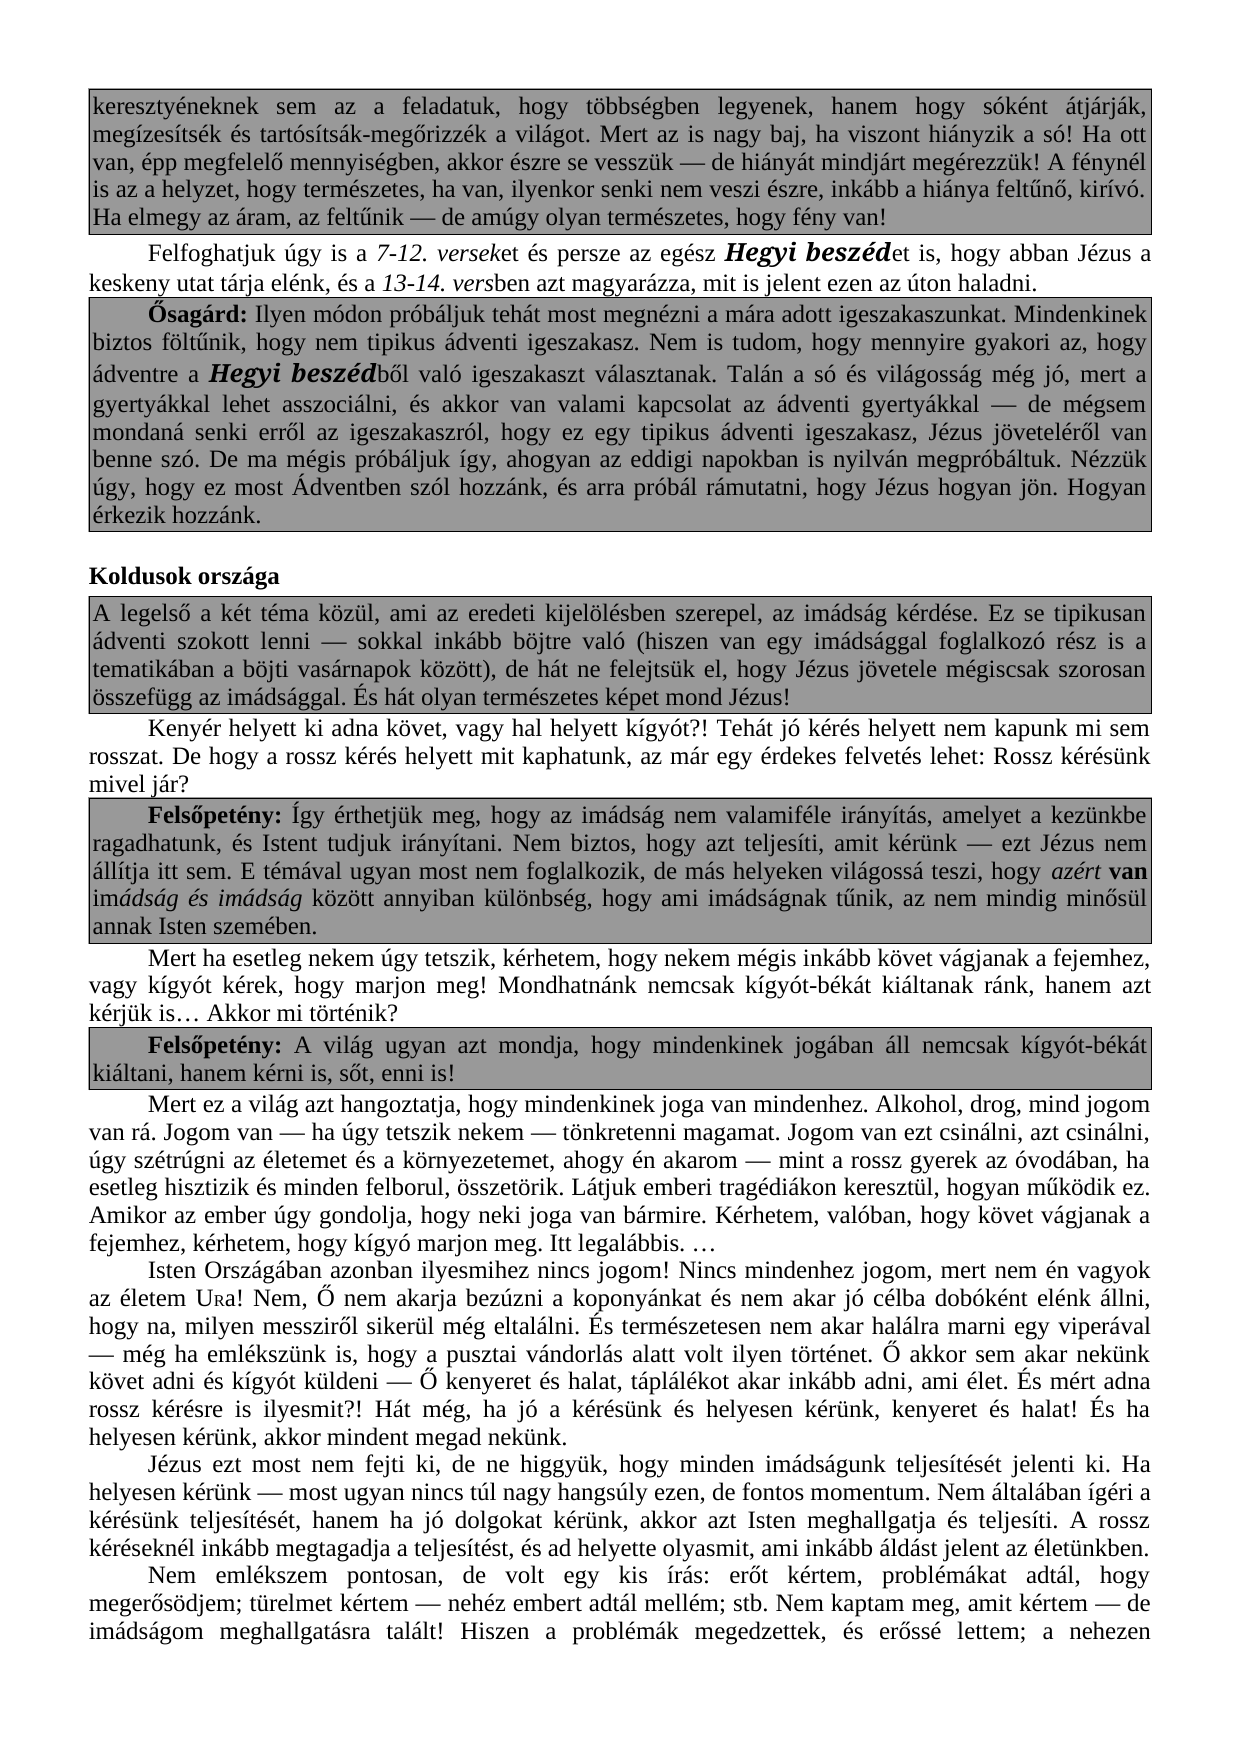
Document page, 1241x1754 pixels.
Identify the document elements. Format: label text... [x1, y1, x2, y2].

text Mert ha esetleg nekem úgy tetszik, kérhetem, hogy nekem mégis inkább követ vágjanak a fejemhez, vagy kígyót kérek, hogy marjon meg! Mondhatnánk nemcsak kígyót-békát kiáltanak ránk, hanem azt kérjük is… Akkor mi történik? [88, 944, 1152, 1027]
text Mert ez a világ azt hangoztatja, hogy mindenkinek joga van mindenhez. Alkohol, drog, mind jogom van rá. Jogom van ― ha úgy tetszik nekem ― tönkretenni magamat. Jogom van ezt csinálni, azt csinálni, úgy szétrúgni az életemet és a környezetemet, ahogy én akarom ― mint a rossz gyerek az óvodában, ha esetleg hisztizik és minden felborul, összetörik. Látjuk emberi tragédiákon keresztül, hogyan működik ez. Amikor az ember úgy gondolja, hogy neki joga van bármire. Kérhetem, valóban, hogy követ vágjanak a fejemhez, kérhetem, hogy kígyó marjon meg. Itt legalábbis. … [88, 1090, 1152, 1257]
text Isten Országában azonban ilyesmihez nincs jogom! Nincs mindenhez jogom, mert nem én vagyok az életem Ura! Nem, Ő nem akarja bezúzni a koponyánkat és nem akar jó célba dobóként elénk állni, hogy na, milyen messziről sikerül még eltalálni. És természetesen nem akar halálra marni egy viperával ― még ha emlékszünk is, hogy a pusztai vándorlás alatt volt ilyen történet. Ő akkor sem akar nekünk követ adni és kígyót küldeni ― Ő kenyeret és halat, táplálékot akar inkább adni, ami élet. És mért adna rossz kérésre is ilyesmit?! Hát még, ha jó a kérésünk és helyesen kérünk, kenyeret és halat! És ha helyesen kérünk, akkor mindent megad nekünk. [88, 1257, 1152, 1451]
text Felfoghatjuk úgy is a 7-12. verseket és persze az egész Hegyi beszédet is, hogy abban Jézus a keskeny utat tárja elénk, és a 13-14. versben azt magyarázza, mit is jelent ezen az úton haladni. [88, 235, 1152, 297]
text Nem emlékszem pontosan, de volt egy kis írás: erőt kértem, problémákat adtál, hogy megerősödjem; türelmet kértem ― nehéz embert adtál mellém; stb. Nem kaptam meg, amit kértem ― de imádságom meghallgatásra talált! Hiszen a problémák megedzettek, és erőssé lettem; a nehezen [88, 1561, 1152, 1644]
text A legelső a két téma közül, ami az eredeti kijelölésben szerepel, az imádság kérdése. Ez se tipikusan ádventi szokott lenni ― sokkal inkább böjtre való (hiszen van egy imádsággal foglalkozó rész is a tematikában a böjti vasárnapok között), de hát ne felejtsük el, hogy Jézus jövetele mégiscsak szorosan összefügg az imádsággal. És hát olyan természetes képet mond Jézus! [90, 597, 1151, 713]
text Ősagárd: Ilyen módon próbáljuk tehát most megnézni a mára adott igeszakaszunkat. Mindenkinek biztos föltűnik, hogy nem tipikus ádventi igeszakasz. Nem is tudom, hogy mennyire gyakori az, hogy ádventre a Hegyi beszédből való igeszakaszt választanak. Talán a só és világosság még jó, mert a gyertyákkal lehet asszociálni, és akkor van valami kapcsolat az ádventi gyertyákkal ― de mégsem mondaná senki erről az igeszakaszról, hogy ez egy tipikus ádventi igeszakasz, Jézus jöveteléről van benne szó. De ma mégis próbáljuk így, ahogyan az eddigi napokban is nyilván megpróbáltuk. Nézzük úgy, hogy ez most Ádventben szól hozzánk, és arra próbál rámutatni, hogy Jézus hogyan jön. Hogyan érkezik hozzánk. [90, 298, 1151, 531]
text Felsőpetény: A világ ugyan azt mondja, hogy mindenkinek jogában áll nemcsak kígyót-békát kiáltani, hanem kérni is, sőt, enni is! [90, 1028, 1151, 1089]
subtitle Koldusok országa [88, 562, 1152, 590]
text Kenyér helyett ki adna követ, vagy hal helyett kígyót?! Tehát jó kérés helyett nem kapunk mi sem rosszat. De hogy a rossz kérés helyett mit kaphatunk, az már egy érdekes felvetés lehet: Rossz kérésünk mivel jár? [88, 714, 1152, 797]
text keresztyéneknek sem az a feladatuk, hogy többségben legyenek, hanem hogy sóként átjárják, megízesítsék és tartósítsák-megőrizzék a világot. Mert az is nagy baj, ha viszont hiányzik a só! Ha ott van, épp megfelelő mennyiségben, akkor észre se vesszük ― de hiányát mindjárt megérezzük! A fénynél is az a helyzet, hogy természetes, ha van, ilyenkor senki nem veszi észre, inkább a hiánya feltűnő, kirívó. Ha elmegy az áram, az feltűnik ― de amúgy olyan természetes, hogy fény van! [90, 90, 1151, 234]
text Felsőpetény: Így érthetjük meg, hogy az imádság nem valamiféle irányítás, amelyet a kezünkbe ragadhatunk, és Istent tudjuk irányítani. Nem biztos, hogy azt teljesíti, amit kérünk ― ezt Jézus nem állítja itt sem. E témával ugyan most nem foglalkozik, de más helyeken világossá teszi, hogy azért van imádság és imádság között annyiban különbség, hogy ami imádságnak tűnik, az nem mindig minősül annak Isten szemében. [90, 799, 1151, 943]
text Jézus ezt most nem fejti ki, de ne higgyük, hogy minden imádságunk teljesítését jelenti ki. Ha helyesen kérünk ― most ugyan nincs túl nagy hangsúly ezen, de fontos momentum. Nem általában ígéri a kérésünk teljesítését, hanem ha jó dolgokat kérünk, akkor azt Isten meghallgatja és teljesíti. A rossz kéréseknél inkább megtagadja a teljesítést, és ad helyette olyasmit, ami inkább áldást jelent az életünkben. [88, 1451, 1152, 1561]
